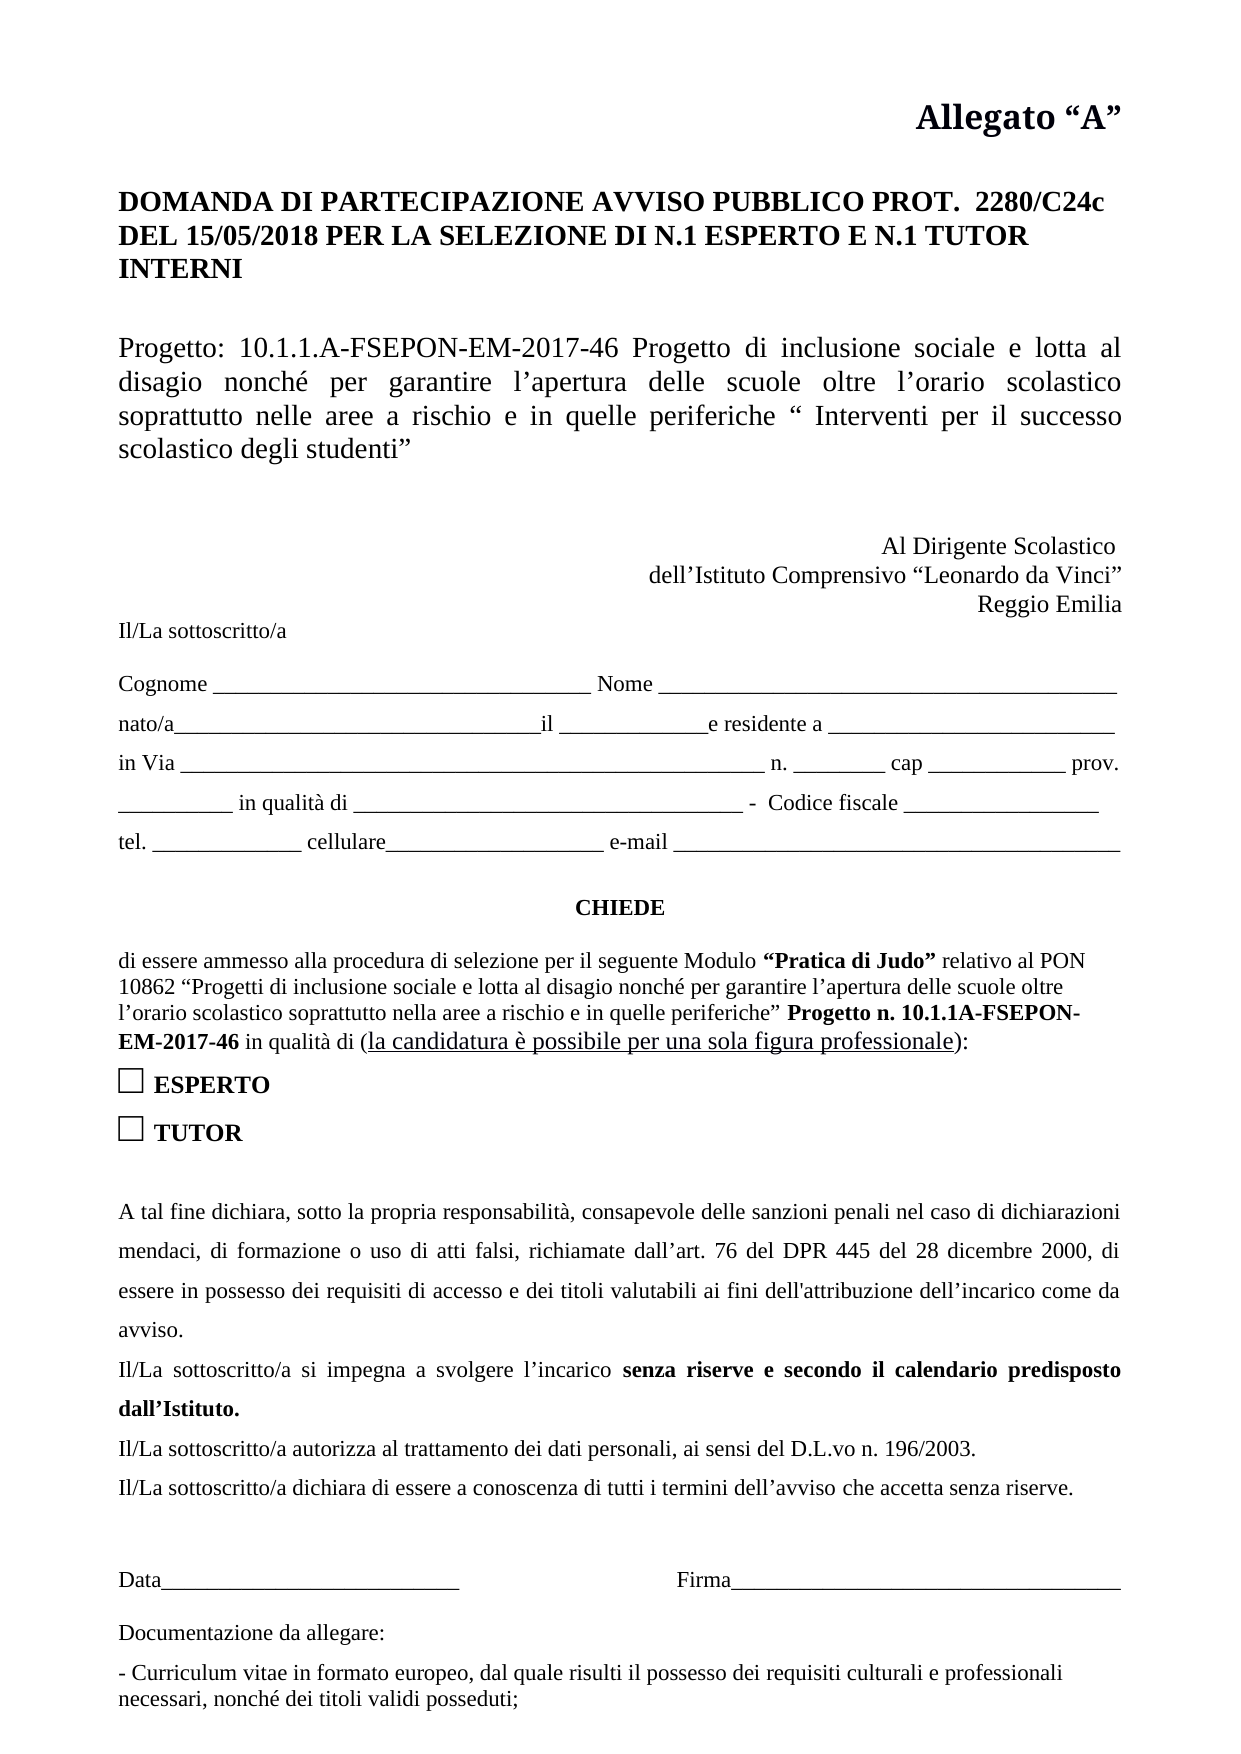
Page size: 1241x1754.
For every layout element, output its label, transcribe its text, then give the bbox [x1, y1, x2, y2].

text DOMANDA DI PARTECIPAZIONE AVVISO PUBBLICO PROT. 2280/C24c DEL 15/05/2018 PER LA SELEZIONE DI N.1 ESPERTO E N.1 TUTOR INTERNI [118, 184, 1122, 285]
text A tal fine dichiara, sotto la propria responsabilità, consapevole delle sanzioni penali nel caso di dichiarazioni mendaci, di formazione o uso di atti falsi, richiamate dall’art. 76 del DPR 445 del 28 dicembre 2000, di essere in possesso dei requisiti di accesso e dei titoli valutabili ai fini dell'attribuzione dell’incarico come da avviso. [118, 1198, 1122, 1343]
text Progetto: 10.1.1.A-FSEPON-EM-2017-46 Progetto di inclusione sociale e lotta al disagio nonché per garantire l’apertura delle scuole oltre l’orario scolastico soprattutto nelle aree a rischio e in quelle periferiche “ Interventi per il successo scolastico degli studenti” [118, 331, 1122, 465]
text □ TUTOR [118, 1102, 1122, 1150]
text tel. _____________ cellulare___________________ e-mail _______________________________________ [118, 828, 1122, 854]
text di essere ammesso alla procedura di selezione per il seguente Modulo “Pratica di Judo” relativo al PON 10862 “Progetti di inclusione sociale e lotta al disagio nonché per garantire l’apertura delle scuole oltre l’orario scolastico soprattutto nella aree a rischio e in quelle periferiche” Progetto n. 10.1.1A-FSEPON-EM-2017-46 in qualità di (la candidatura è possibile per una sola figura professionale): [118, 947, 1122, 1054]
text Il/La sottoscritto/a dichiara di essere a conoscenza di tutti i termini dell’avviso che accetta senza riserve. [118, 1474, 1122, 1501]
text Reggio Emilia [118, 589, 1122, 618]
text □ ESPERTO [118, 1054, 1122, 1102]
text Il/La sottoscritto/a [118, 618, 1122, 644]
text Al Dirigente Scolastico [118, 531, 1122, 560]
text Cognome _________________________________ Nome ________________________________________ [118, 670, 1122, 697]
text Allegato “A” [118, 94, 1122, 139]
text dell’Istituto Comprensivo “Leonardo da Vinci” [118, 560, 1122, 589]
text CHIEDE [118, 894, 1122, 920]
text - Curriculum vitae in formato europeo, dal quale risulti il possesso dei requisiti culturali e professionali necessari, nonché dei titoli validi posseduti; [118, 1658, 1122, 1711]
text Documentazione da allegare: [118, 1619, 1122, 1645]
text Il/La sottoscritto/a autorizza al trattamento dei dati personali, ai sensi del D.L.vo n. 196/2003. [118, 1435, 1122, 1461]
text Il/La sottoscritto/a si impegna a svolgere l’incarico senza riserve e secondo il calendario predisposto dall’Istituto. [118, 1356, 1122, 1422]
text Data__________________________ Firma__________________________________ [118, 1566, 1122, 1593]
text nato/a________________________________il _____________e residente a _________________________ in Via ___________________________________________________ n. ________ cap ____________ prov. __________ in qualità di __________________________________ - Codice fiscale _________________ [118, 710, 1122, 815]
